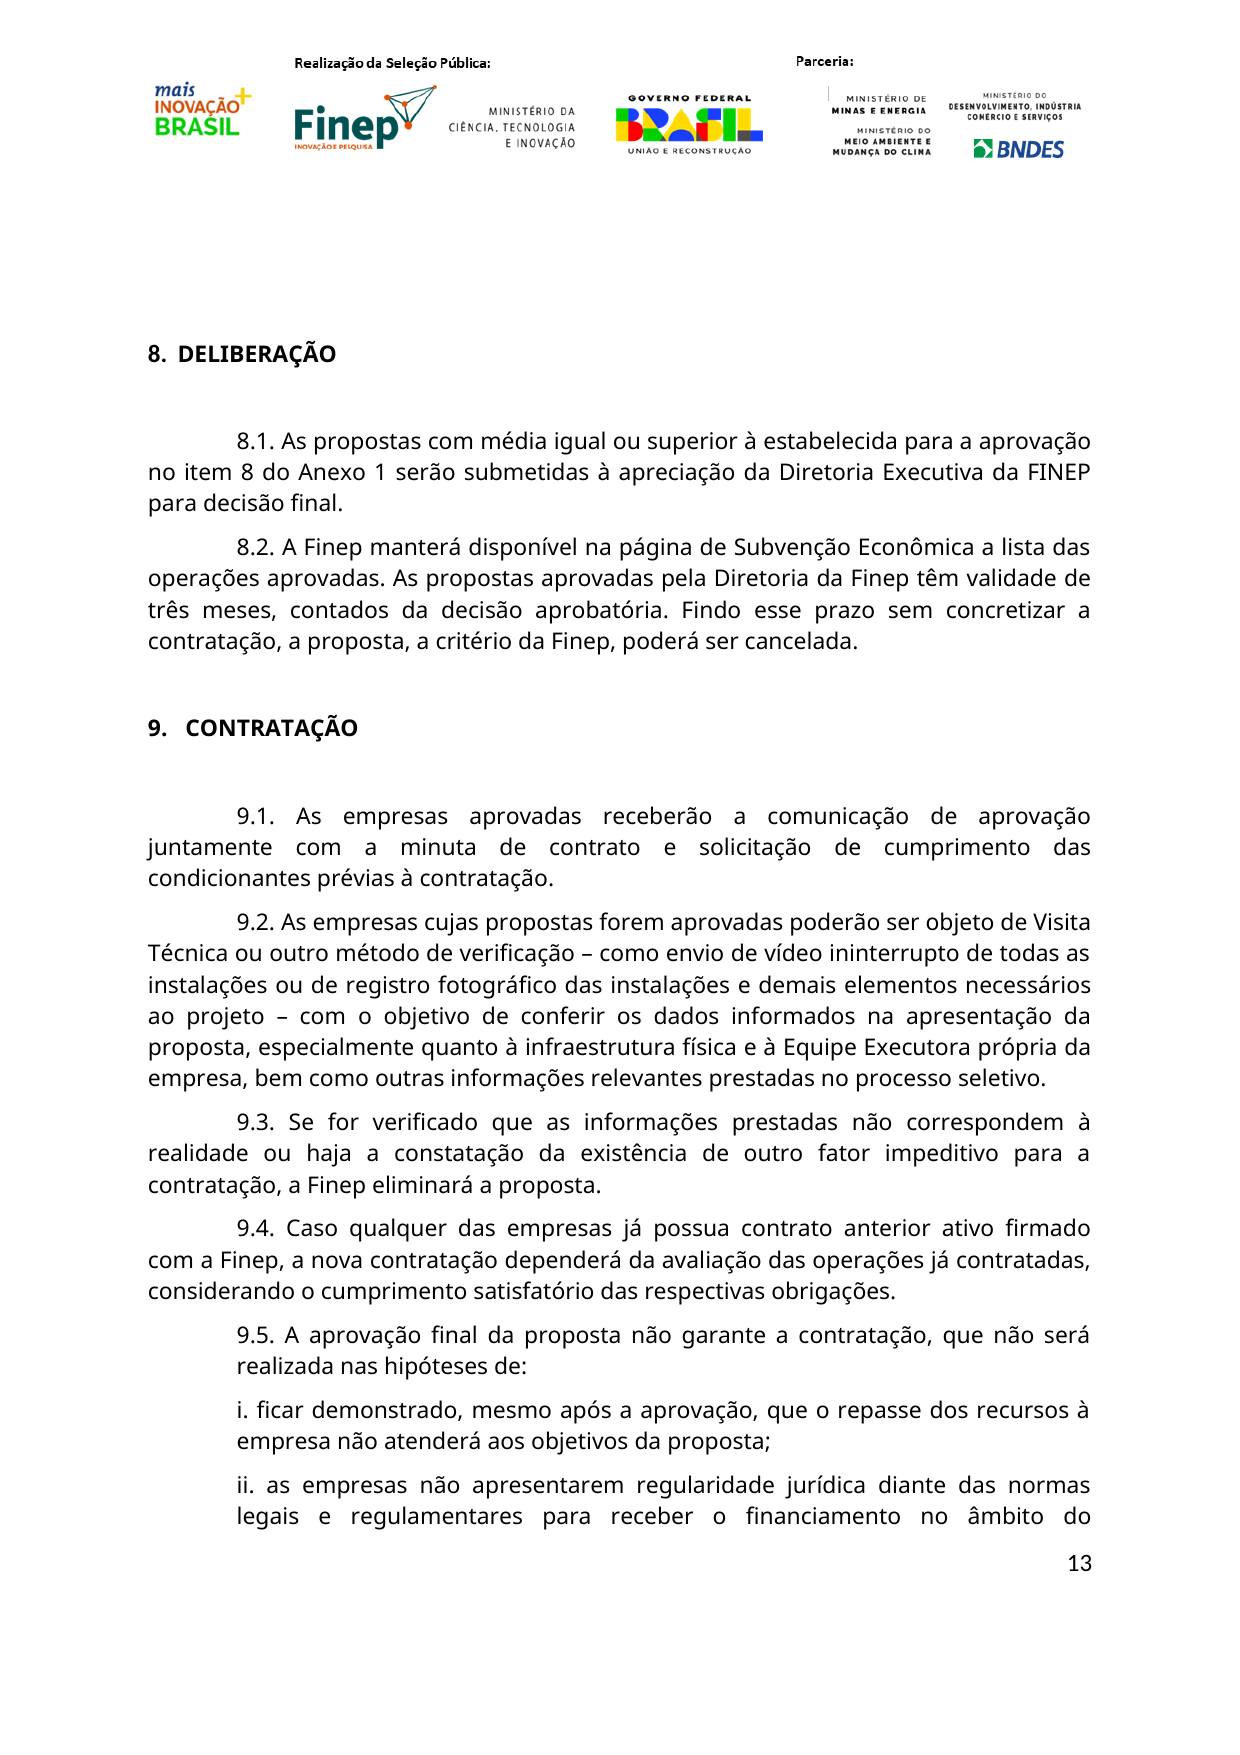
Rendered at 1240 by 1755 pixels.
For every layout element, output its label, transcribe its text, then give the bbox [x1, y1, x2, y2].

list CONTRATAÇÃO [148, 712, 1092, 743]
list DELIBERAÇÃO [148, 338, 1092, 369]
text 9.4. Caso qualquer das empresas já possua contrato anterior ativo firmado com a Finep, a nova contratação dependerá da avaliação das operações já contratadas, considerando o cumprimento satisfatório das respectivas obrigações. [148, 1212, 1092, 1306]
text ii. as empresas não apresentarem regularidade jurídica diante das normas legais e regulamentares para receber o financiamento no âmbito do [236, 1468, 1092, 1531]
text 8.1. As propostas com média igual ou superior à estabelecida para a aprovação no item 8 do Anexo 1 serão submetidas à apreciação da Diretoria Executiva da FINEP para decisão final. [148, 425, 1092, 518]
text 9.2. As empresas cujas propostas forem aprovadas poderão ser objeto de Visita Técnica ou outro método de verificação – como envio de vídeo ininterrupto de todas as instalações ou de registro fotográfico das instalações e demais elementos necessários ao projeto – com o objetivo de conferir os dados informados na apresentação da proposta, especialmente quanto à infraestrutura física e à Equipe Executora própria da empresa, bem como outras informações relevantes prestadas no processo seletivo. [148, 906, 1092, 1093]
text 9.1. As empresas aprovadas receberão a comunicação de aprovação juntamente com a minuta de contrato e solicitação de cumprimento das condicionantes prévias à contratação. [148, 800, 1092, 893]
text 9.5. A aprovação final da proposta não garante a contratação, que não será realizada nas hipóteses de: [236, 1318, 1092, 1381]
text 8.2. A Finep manterá disponível na página de Subvenção Econômica a lista das operações aprovadas. As propostas aprovadas pela Diretoria da Finep têm validade de três meses, contados da decisão aprobatória. Findo esse prazo sem concretizar a contratação, a proposta, a critério da Finep, poderá ser cancelada. [148, 531, 1092, 656]
text i. ficar demonstrado, mesmo após a aprovação, que o repasse dos recursos à empresa não atenderá aos objetivos da proposta; [236, 1393, 1092, 1456]
text 9.3. Se for verificado que as informações prestadas não correspondem à realidade ou haja a constatação da existência de outro fator impeditivo para a contratação, a Finep eliminará a proposta. [148, 1106, 1092, 1200]
